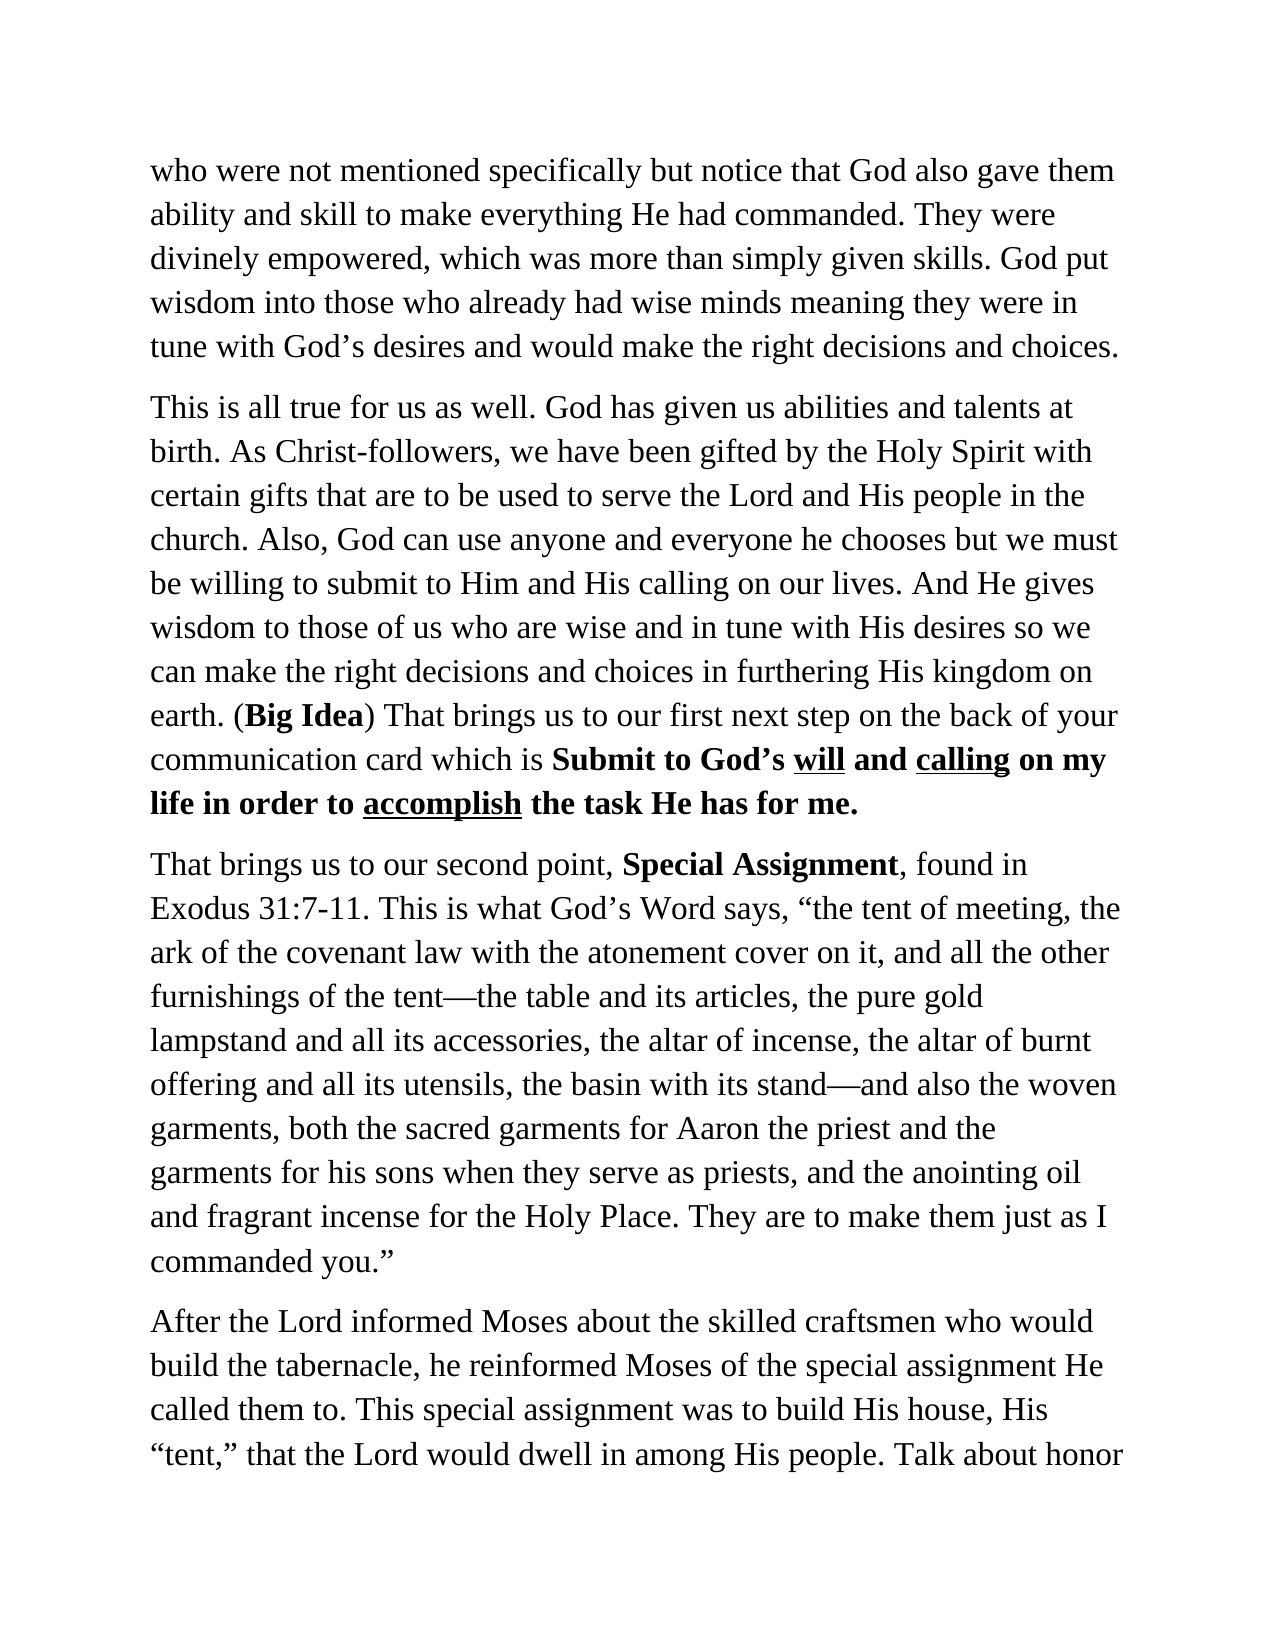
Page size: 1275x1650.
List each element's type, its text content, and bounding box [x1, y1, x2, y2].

text This is all true for us as well. God has given us abilities and talents at birth. As Christ-followers, we have been gifted by the Holy Spirit with certain gifts that are to be used to serve the Lord and His people in the church. Also, God can use anyone and everyone he chooses but we must be willing to submit to Him and His calling on our lives. And He gives wisdom to those of us who are wise and in tune with His desires so we can make the right decisions and choices in furthering His kingdom on earth. (Big Idea) That brings us to our first next step on the back of your communication card which is Submit to God’s will and calling on my life in order to accomplish the task He has for me. [150, 387, 1125, 822]
text That brings us to our second point, Special Assignment, found in Exodus 31:7-11. This is what God’s Word says, “the tent of meeting, the ark of the covenant law with the atonement cover on it, and all the other furnishings of the tent—the table and its articles, the pure gold lampstand and all its accessories, the altar of incense, the altar of burnt offering and all its utensils, the basin with its stand—and also the woven garments, both the sacred garments for Aaron the priest and the garments for his sons when they serve as priests, and the anointing oil and fragrant incense for the Holy Place. They are to make them just as I commanded you.” [150, 844, 1125, 1279]
text After the Lord informed Moses about the skilled craftsmen who would build the tabernacle, he reinformed Moses of the special assignment He called them to. This special assignment was to build His house, His “tent,” that the Lord would dwell in among His people. Talk about honor [150, 1302, 1125, 1472]
text who were not mentioned specifically but notice that God also gave them ability and skill to make everything He had commanded. They were divinely empowered, which was more than simply given skills. God put wisdom into those who already had wise minds meaning they were in tune with God’s desires and would make the right decisions and choices. [150, 150, 1125, 364]
